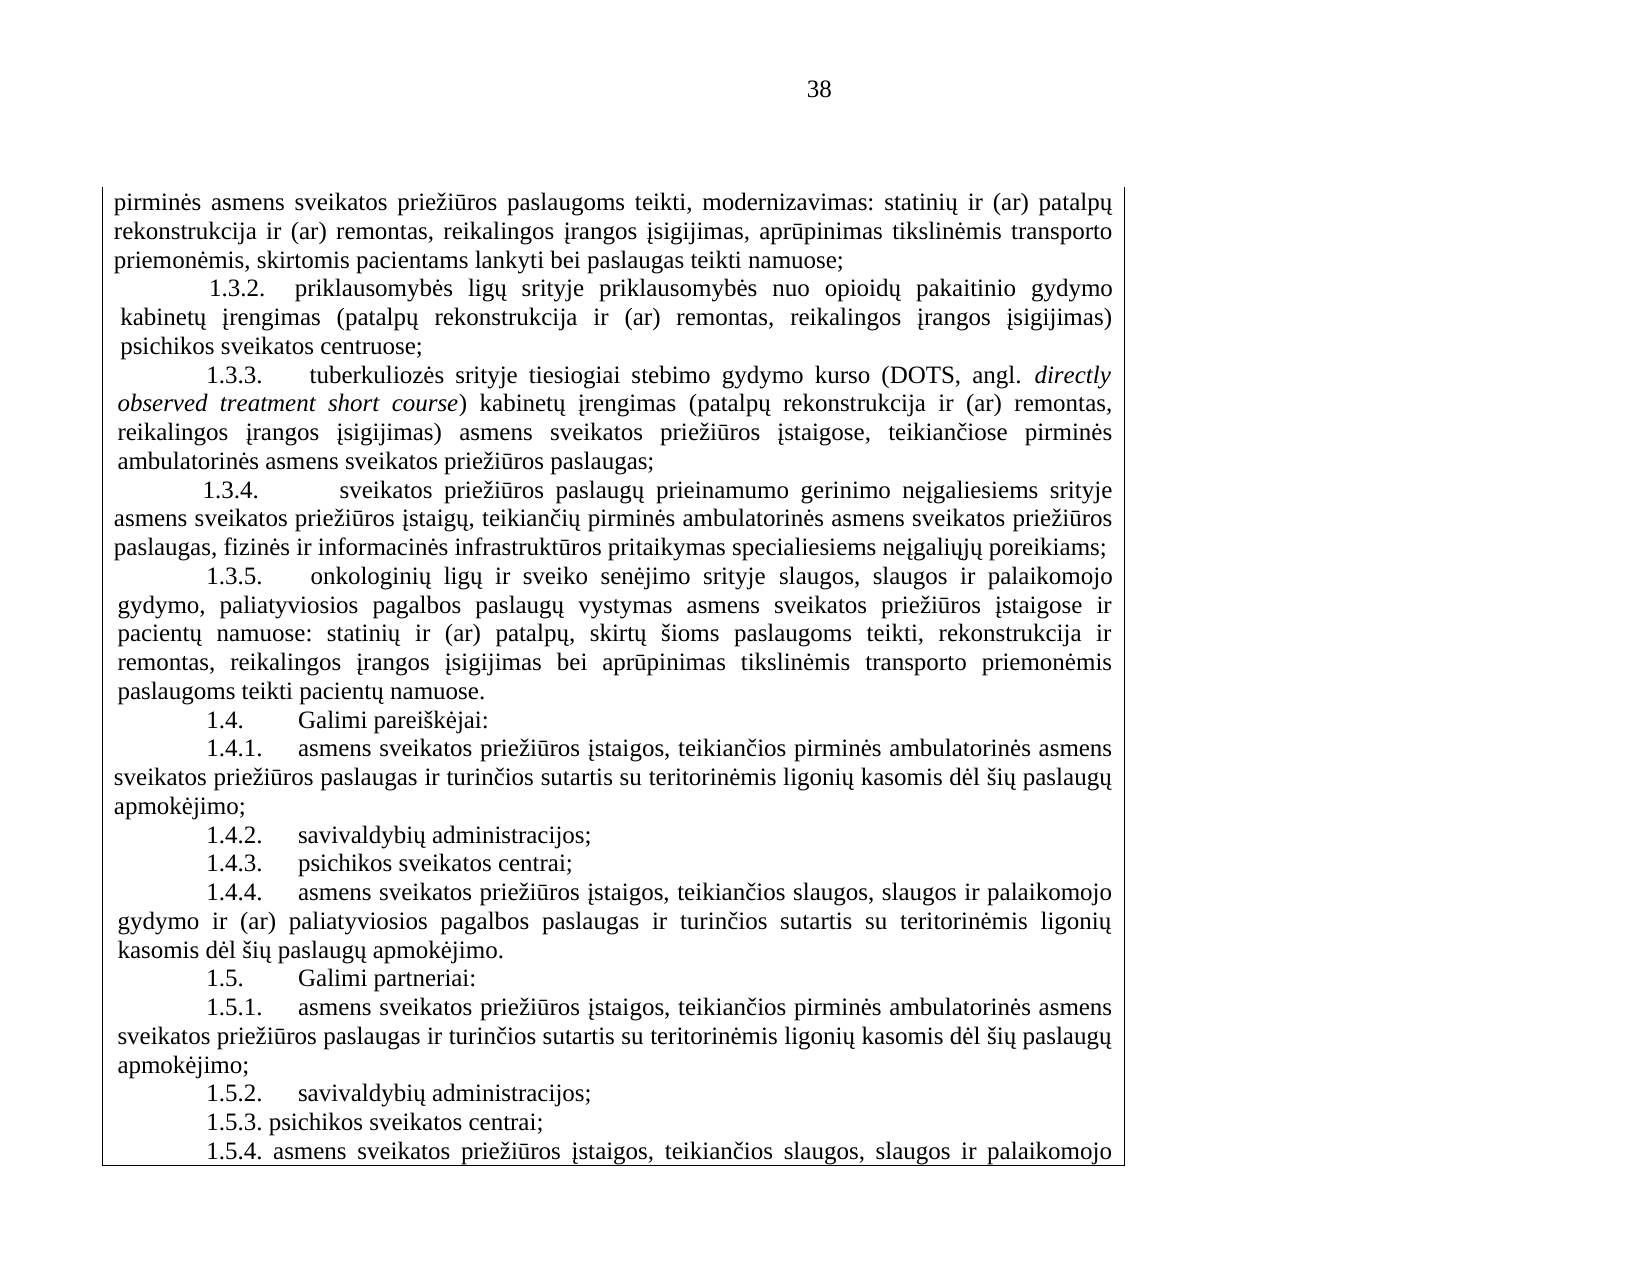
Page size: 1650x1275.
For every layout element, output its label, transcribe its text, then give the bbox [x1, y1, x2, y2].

table_cell pirminės asmens sveikatos priežiūros paslaugoms teikti, modernizavimas: statinių ir (ar) patalpų rekonstrukcija ir (ar) remontas, reikalingos įrangos įsigijimas, aprūpinimas tikslinėmis transporto priemonėmis, skirtomis pacientams lankyti bei paslaugas teikti namuose; 1.3.2. priklausomybės ligų srityje priklausomybės nuo opioidų pakaitinio gydymo kabinetų įrengimas (patalpų rekonstrukcija ir (ar) remontas, reikalingos įrangos įsigijimas) psichikos sveikatos centruose; 1.3.3. tuberkuliozės srityje tiesiogiai stebimo gydymo kurso (DOTS, angl. directly observed treatment short course) kabinetų įrengimas (patalpų rekonstrukcija ir (ar) remontas, reikalingos įrangos įsigijimas) asmens sveikatos priežiūros įstaigose, teikiančiose pirminės ambulatorinės asmens sveikatos priežiūros paslaugas; 1.3.4. sveikatos priežiūros paslaugų prieinamumo gerinimo neįgaliesiems srityje asmens sveikatos priežiūros įstaigų, teikiančių pirminės ambulatorinės asmens sveikatos priežiūros paslaugas, fizinės ir informacinės infrastruktūros pritaikymas specialiesiems neįgaliųjų poreikiams; 1.3.5. onkologinių ligų ir sveiko senėjimo srityje slaugos, slaugos ir palaikomojo gydymo, paliatyviosios pagalbos paslaugų vystymas asmens sveikatos priežiūros įstaigose ir pacientų namuose: statinių ir (ar) patalpų, skirtų šioms paslaugoms teikti, rekonstrukcija ir remontas, reikalingos įrangos įsigijimas bei aprūpinimas tikslinėmis transporto priemonėmis paslaugoms teikti pacientų namuose. [103, 187, 1124, 705]
table_cell 1.5. Galimi partneriai: 1.5.1. asmens sveikatos priežiūros įstaigos, teikiančios pirminės ambulatorinės asmens sveikatos priežiūros paslaugas ir turinčios sutartis su teritorinėmis ligonių kasomis dėl šių paslaugų apmokėjimo; 1.5.2. savivaldybių administracijos; 1.5.3. psichikos sveikatos centrai; 1.5.4. asmens sveikatos priežiūros įstaigos, teikiančios slaugos, slaugos ir palaikomojo [103, 964, 1124, 1165]
table_cell 1.4. Galimi pareiškėjai: 1.4.1. asmens sveikatos priežiūros įstaigos, teikiančios pirminės ambulatorinės asmens sveikatos priežiūros paslaugas ir turinčios sutartis su teritorinėmis ligonių kasomis dėl šių paslaugų apmokėjimo; 1.4.2. savivaldybių administracijos; 1.4.3. psichikos sveikatos centrai; 1.4.4. asmens sveikatos priežiūros įstaigos, teikiančios slaugos, slaugos ir palaikomojo gydymo ir (ar) paliatyviosios pagalbos paslaugas ir turinčios sutartis su teritorinėmis ligonių kasomis dėl šių paslaugų apmokėjimo. [103, 705, 1124, 963]
